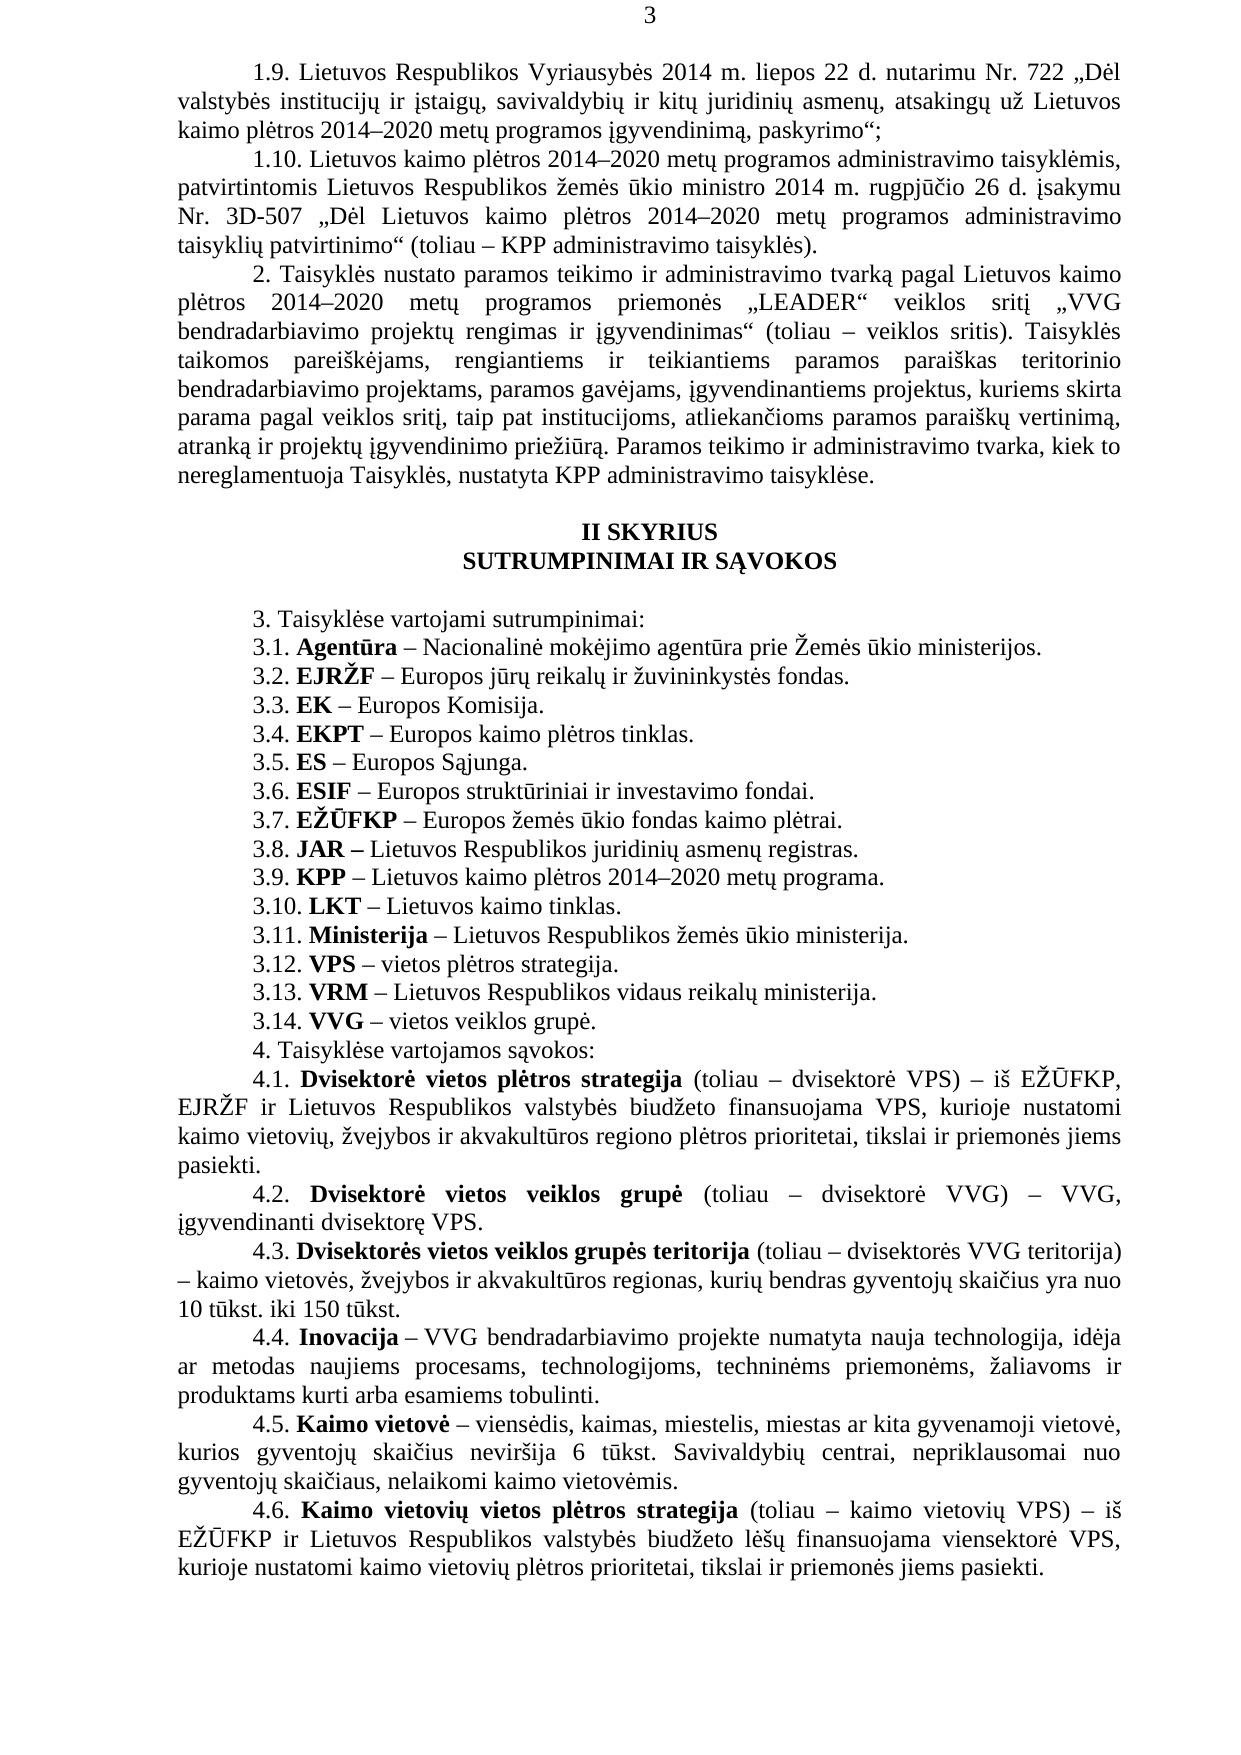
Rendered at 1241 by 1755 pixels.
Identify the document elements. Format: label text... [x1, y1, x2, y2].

text 4.2. Dvisektorė vietos veiklos grupė (toliau – dvisektorė VVG) – VVG, įgyvendinanti dvisektorę VPS. [177, 1179, 1122, 1236]
text 4.1. Dvisektorė vietos plėtros strategija (toliau – dvisektorė VPS) – iš EŽŪFKP, EJRŽF ir Lietuvos Respublikos valstybės biudžeto finansuojama VPS, kurioje nustatomi kaimo vietovių, žvejybos ir akvakultūros regiono plėtros prioritetai, tikslai ir priemonės jiems pasiekti. [177, 1064, 1122, 1179]
text 3. Taisyklėse vartojami sutrumpinimai: [177, 604, 1122, 632]
text 4. Taisyklėse vartojamos sąvokos: [177, 1035, 1122, 1064]
text 1.9. Lietuvos Respublikos Vyriausybės 2014 m. liepos 22 d. nutarimu Nr. 722 „Dėl valstybės institucijų ir įstaigų, savivaldybių ir kitų juridinių asmenų, atsakingų už Lietuvos kaimo plėtros 2014–2020 metų programos įgyvendinimą, paskyrimo“; [177, 57, 1122, 144]
text II SKYRIUS [177, 517, 1122, 546]
text 3.3. EK – Europos Komisija. [177, 690, 1122, 719]
text 3.5. ES – Europos Sąjunga. [177, 747, 1122, 776]
text 3.11. Ministerija – Lietuvos Respublikos žemės ūkio ministerija. [177, 920, 1122, 949]
text 3.14. VVG – vietos veiklos grupė. [177, 1006, 1122, 1035]
text 3.1. Agentūra – Nacionalinė mokėjimo agentūra prie Žemės ūkio ministerijos. [177, 632, 1122, 661]
text 3.6. ESIF – Europos struktūriniai ir investavimo fondai. [177, 776, 1122, 805]
text 4.4. Inovacija – VVG bendradarbiavimo projekte numatyta nauja technologija, idėja ar metodas naujiems procesams, technologijoms, techninėms priemonėms, žaliavoms ir produktams kurti arba esamiems tobulinti. [177, 1322, 1122, 1409]
text 1.10. Lietuvos kaimo plėtros 2014–2020 metų programos administravimo taisyklėmis, patvirtintomis Lietuvos Respublikos žemės ūkio ministro 2014 m. rugpjūčio 26 d. įsakymu Nr. 3D-507 „Dėl Lietuvos kaimo plėtros 2014–2020 metų programos administravimo taisyklių patvirtinimo“ (toliau – KPP administravimo taisyklės). [177, 144, 1122, 259]
text 3.7. EŽŪFKP – Europos žemės ūkio fondas kaimo plėtrai. [177, 805, 1122, 834]
text 3.2. EJRŽF – Europos jūrų reikalų ir žuvininkystės fondas. [177, 661, 1122, 690]
text 3.12. VPS – vietos plėtros strategija. [177, 949, 1122, 977]
text 3.10. LKT – Lietuvos kaimo tinklas. [177, 891, 1122, 920]
text 3.4. EKPT – Europos kaimo plėtros tinklas. [177, 719, 1122, 747]
text 4.5. Kaimo vietovė – viensėdis, kaimas, miestelis, miestas ar kita gyvenamoji vietovė, kurios gyventojų skaičius neviršija 6 tūkst. Savivaldybių centrai, nepriklausomai nuo gyventojų skaičiaus, nelaikomi kaimo vietovėmis. [177, 1409, 1122, 1495]
text 3.13. VRM – Lietuvos Respublikos vidaus reikalų ministerija. [177, 977, 1122, 1006]
text SUTRUMPINIMAI IR SĄVOKOS [177, 546, 1122, 575]
text 3.8. JAR – Lietuvos Respublikos juridinių asmenų registras. [177, 834, 1122, 862]
text 4.6. Kaimo vietovių vietos plėtros strategija (toliau – kaimo vietovių VPS) – iš EŽŪFKP ir Lietuvos Respublikos valstybės biudžeto lėšų finansuojama viensektorė VPS, kurioje nustatomi kaimo vietovių plėtros prioritetai, tikslai ir priemonės jiems pasiekti. [177, 1495, 1122, 1581]
text 4.3. Dvisektorės vietos veiklos grupės teritorija (toliau – dvisektorės VVG teritorija) – kaimo vietovės, žvejybos ir akvakultūros regionas, kurių bendras gyventojų skaičius yra nuo 10 tūkst. iki 150 tūkst. [177, 1236, 1122, 1322]
text 2. Taisyklės nustato paramos teikimo ir administravimo tvarką pagal Lietuvos kaimo plėtros 2014–2020 metų programos priemonės „LEADER“ veiklos sritį „VVG bendradarbiavimo projektų rengimas ir įgyvendinimas“ (toliau – veiklos sritis). Taisyklės taikomos pareiškėjams, rengiantiems ir teikiantiems paramos paraiškas teritorinio bendradarbiavimo projektams, paramos gavėjams, įgyvendinantiems projektus, kuriems skirta parama pagal veiklos sritį, taip pat institucijoms, atliekančioms paramos paraiškų vertinimą, atranką ir projektų įgyvendinimo priežiūrą. Paramos teikimo ir administravimo tvarka, kiek to nereglamentuoja Taisyklės, nustatyta KPP administravimo taisyklėse. [177, 259, 1122, 489]
text 3.9. KPP – Lietuvos kaimo plėtros 2014–2020 metų programa. [177, 862, 1122, 891]
